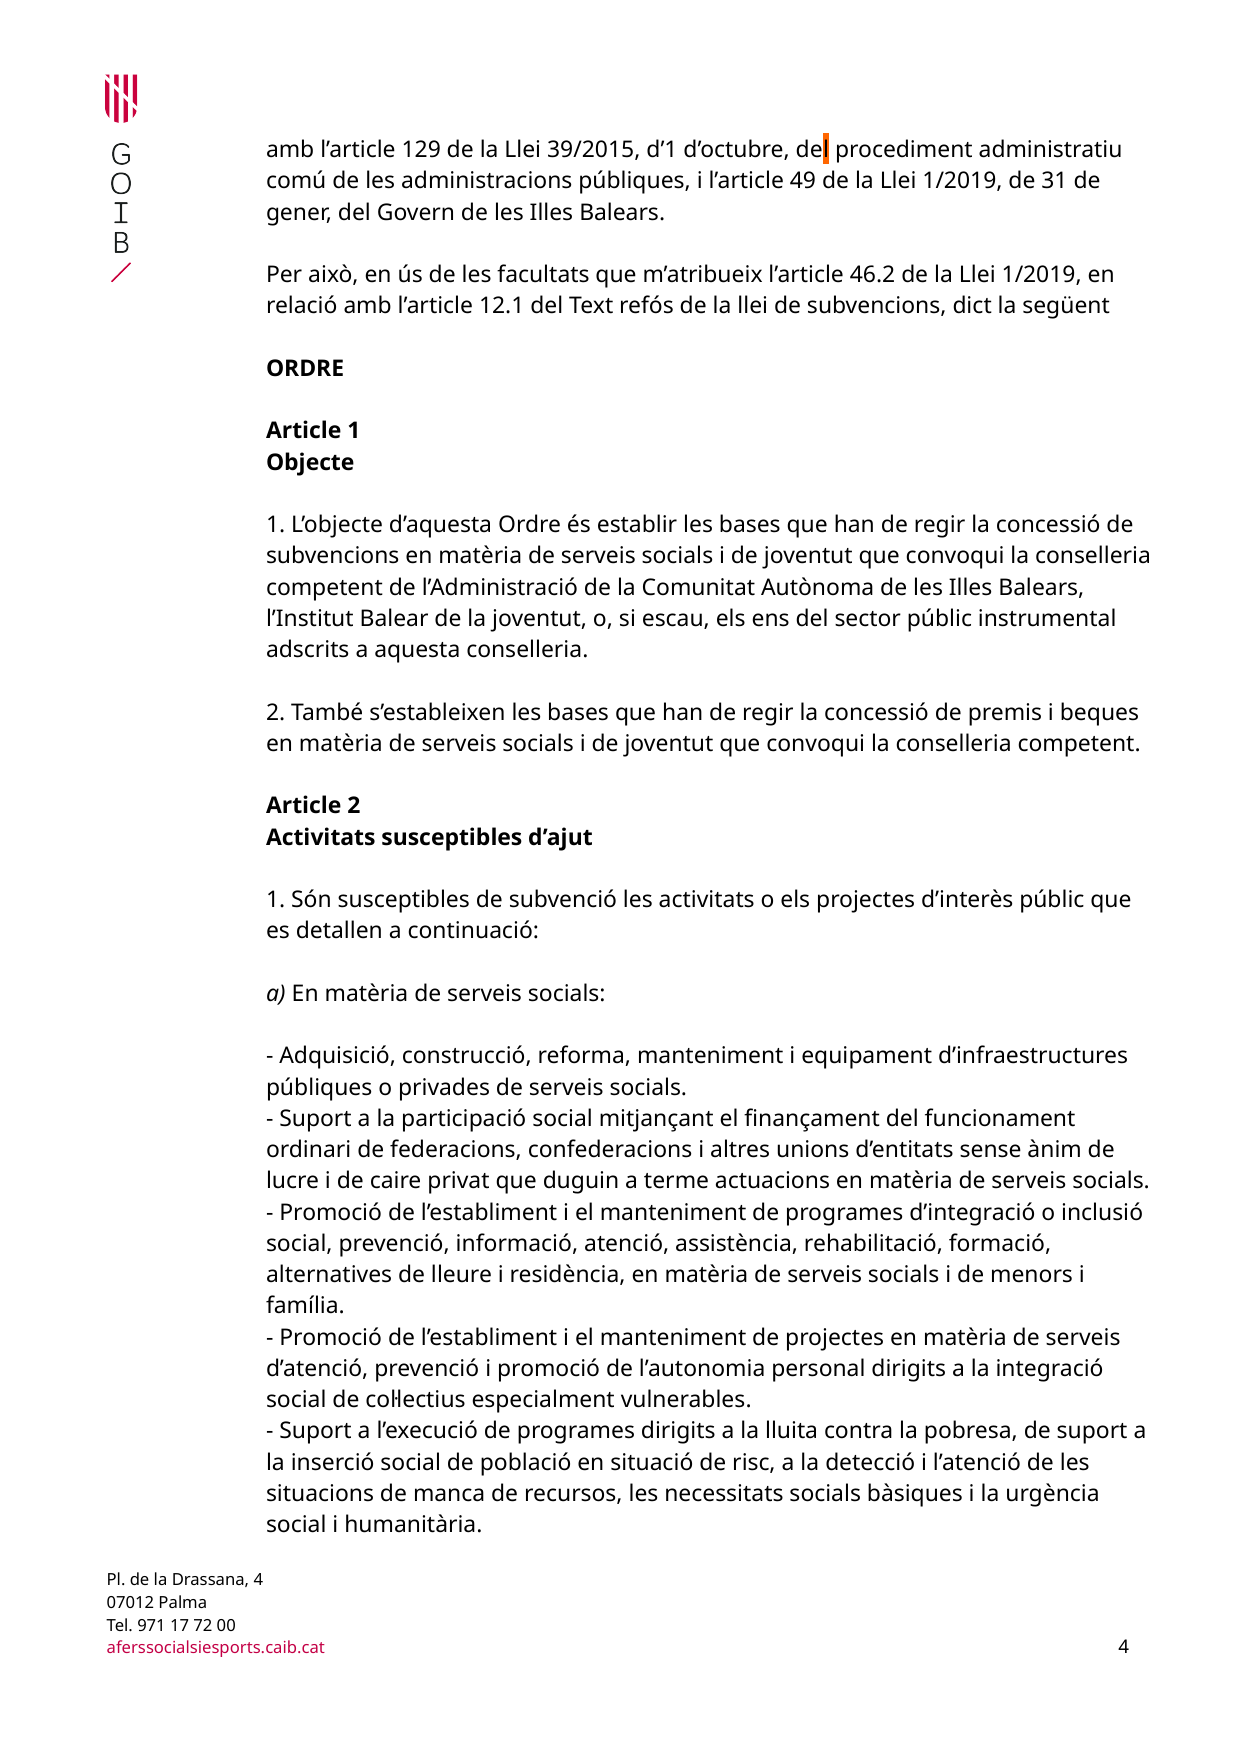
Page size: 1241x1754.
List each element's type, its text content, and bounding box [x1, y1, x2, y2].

text 1. L’objecte d’aquesta Ordre és establir les bases que han de regir la concessió de subvencions en matèria de serveis socials i de joventut que convoqui la conselleria competent de l’Administració de la Comunitat Autònoma de les Illes Balears, l’Institut Balear de la joventut, o, si escau, els ens del sector públic instrumental adscrits a aquesta conselleria. [266, 508, 1152, 664]
text - Suport a la participació social mitjançant el finançament del funcionament ordinari de federacions, confederacions i altres unions d’entitats sense ànim de lucre i de caire privat que duguin a terme actuacions en matèria de serveis socials. [266, 1102, 1152, 1195]
text 2. També s’estableixen les bases que han de regir la concessió de premis i beques en matèria de serveis socials i de joventut que convoqui la conselleria competent. [266, 695, 1152, 758]
text 1. Són susceptibles de subvenció les activitats o els projectes d’interès públic que es detallen a continuació: [266, 883, 1152, 945]
text Activitats susceptibles d’ajut [266, 820, 1152, 852]
text Article 2 [266, 789, 1152, 820]
text - Promoció de l’establiment i el manteniment de projectes en matèria de serveis d’atenció, prevenció i promoció de l’autonomia personal dirigits a la integració social de col·lectius especialment vulnerables. [266, 1320, 1152, 1414]
text - Suport a l’execució de programes dirigits a la lluita contra la pobresa, de suport a la inserció social de població en situació de risc, a la detecció i l’atenció de les situacions de manca de recursos, les necessitats socials bàsiques i la urgència social i humanitària. [266, 1414, 1152, 1539]
picture [76, 51, 166, 313]
text - Promoció de l’establiment i el manteniment de programes d’integració o inclusió social, prevenció, informació, atenció, assistència, rehabilitació, formació, alternatives de lleure i residència, en matèria de serveis socials i de menors i família. [266, 1195, 1152, 1320]
text Per això, en ús de les facultats que m’atribueix l’article 46.2 de la Llei 1/2019, en relació amb l’article 12.1 del Text refós de la llei de subvencions, dict la següent [266, 258, 1152, 320]
text - Adquisició, construcció, reforma, manteniment i equipament d’infraestructures públiques o privades de serveis socials. [266, 1039, 1152, 1102]
text ORDRE [266, 352, 1152, 383]
text a) En matèria de serveis socials: [266, 977, 1152, 1008]
text Objecte [266, 445, 1152, 477]
text Article 1 [266, 414, 1152, 445]
text amb l’article 129 de la Llei 39/2015, d’1 d’octubre, del procediment administratiu comú de les administracions públiques, i l’article 49 de la Llei 1/2019, de 31 de gener, del Govern de les Illes Balears. [266, 133, 1152, 227]
